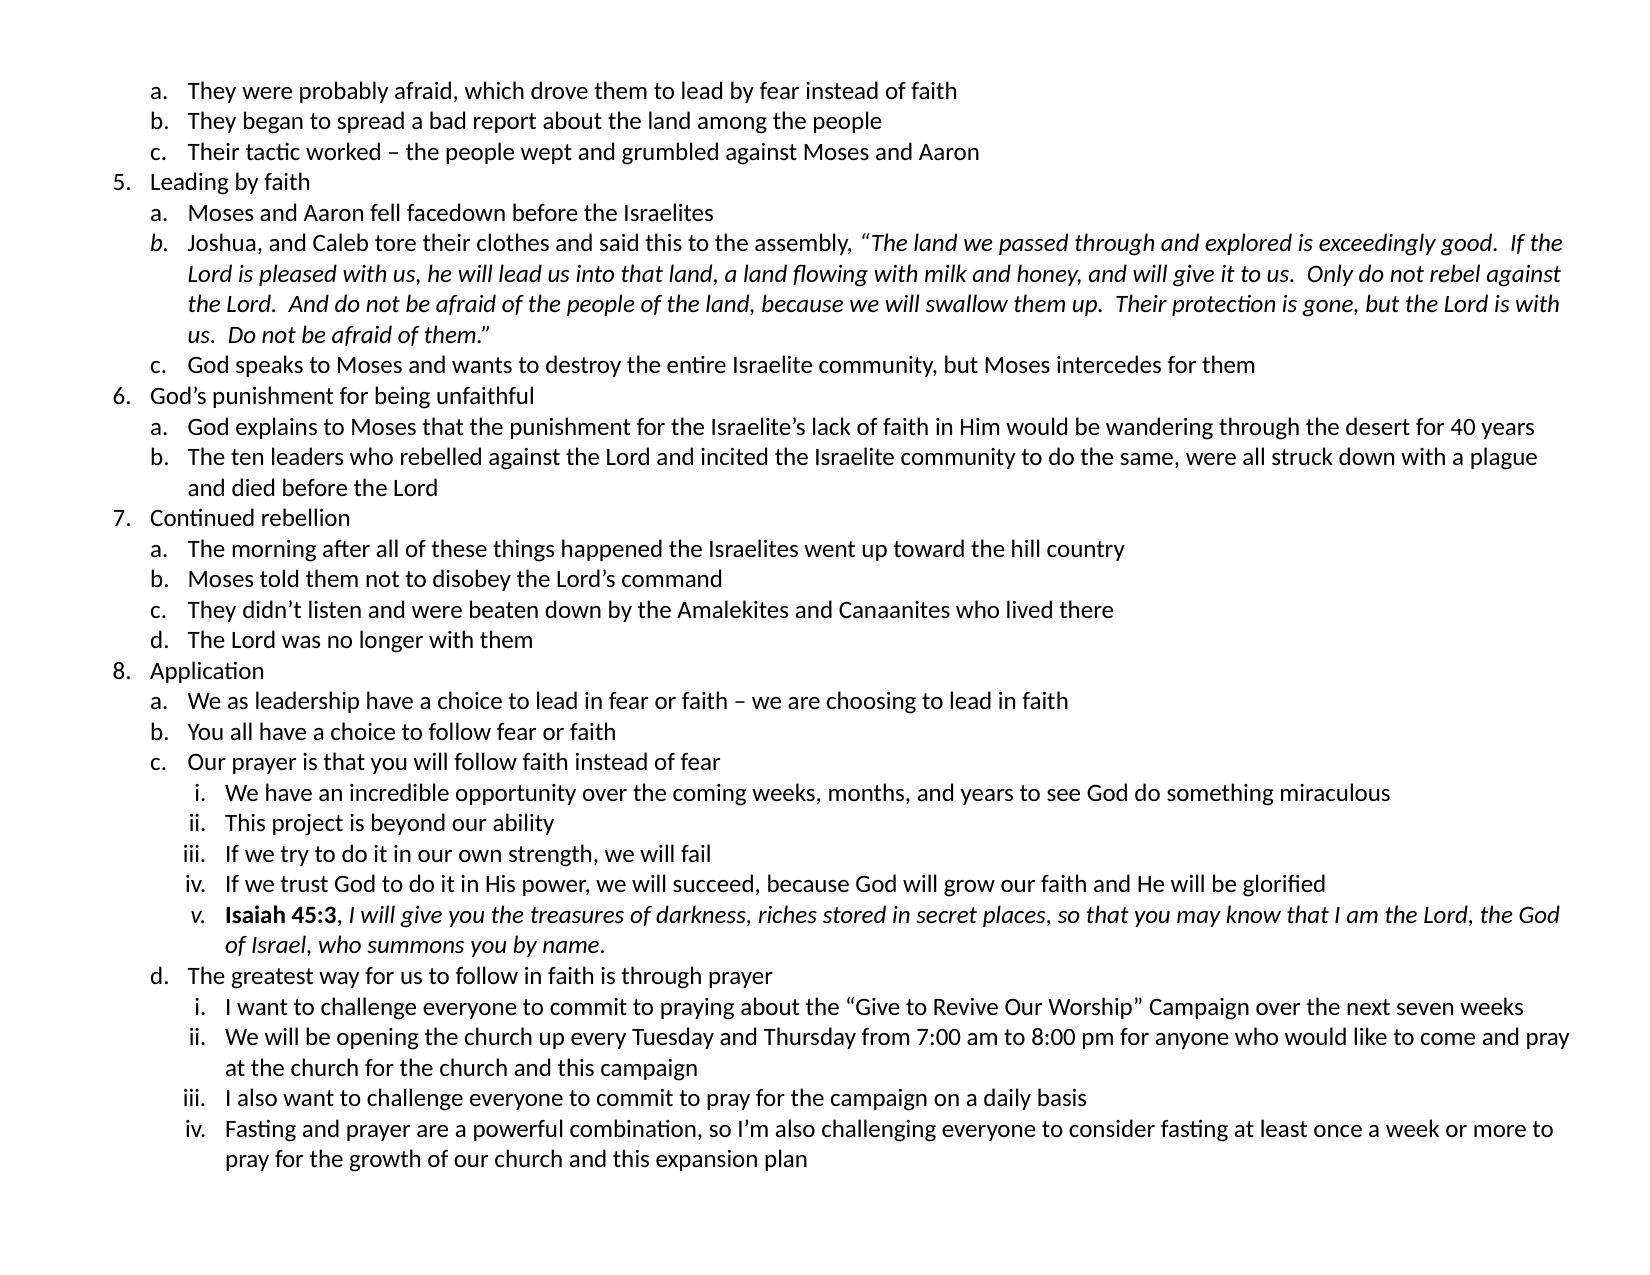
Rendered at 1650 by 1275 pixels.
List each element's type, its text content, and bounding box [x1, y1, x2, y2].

list Fasting and prayer are a powerful combination, so I’m also challenging everyone to consider fasting at least once a week or more to pray for the growth of our church and this expansion plan [206, 1113, 1575, 1174]
list We have an incredible opportunity over the coming weeks, months, and years to see God do something miraculous [206, 777, 1575, 807]
list They began to spread a bad report about the land among the people [150, 106, 1575, 136]
list Application [112, 655, 1575, 685]
list They didn’t listen and were beaten down by the Amalekites and Canaanites who lived there [150, 594, 1575, 624]
list I want to challenge everyone to commit to praying about the “Give to Revive Our Worship” Campaign over the next seven weeks [206, 991, 1575, 1021]
list The Lord was no longer with them [150, 624, 1575, 655]
list The greatest way for us to follow in faith is through prayer [150, 960, 1575, 991]
list We will be opening the church up every Tuesday and Thursday from 7:00 am to 8:00 pm for anyone who would like to come and pray at the church for the church and this campaign [206, 1021, 1575, 1082]
list Leading by faith [112, 167, 1575, 197]
list Our prayer is that you will follow faith instead of fear [150, 746, 1575, 777]
list They were probably afraid, which drove them to lead by fear instead of faith [150, 75, 1575, 106]
list Their tactic worked – the people wept and grumbled against Moses and Aaron [150, 136, 1575, 167]
list Isaiah 45:3, I will give you the treasures of darkness, riches stored in secret places, so that you may know that I am the Lord, the God of Israel, who summons you by name. [206, 899, 1575, 960]
list If we trust God to do it in His power, we will succeed, because God will grow our faith and He will be glorified [206, 868, 1575, 899]
list The ten leaders who rebelled against the Lord and incited the Israelite community to do the same, were all struck down with a plague and died before the Lord [150, 441, 1575, 502]
list Joshua, and Caleb tore their clothes and said this to the assembly, “The land we passed through and explored is exceedingly good. If the Lord is pleased with us, he will lead us into that land, a land flowing with milk and honey, and will give it to us. Only do not rebel against the Lord. And do not be afraid of the people of the land, because we will swallow them up. Their protection is gone, but the Lord is with us. Do not be afraid of them.” [150, 228, 1575, 350]
list God’s punishment for being unfaithful [112, 380, 1575, 411]
list If we try to do it in our own strength, we will fail [206, 838, 1575, 868]
list God explains to Moses that the punishment for the Israelite’s lack of faith in Him would be wandering through the desert for 40 years [150, 411, 1575, 441]
list I also want to challenge everyone to commit to pray for the campaign on a daily basis [206, 1082, 1575, 1113]
list Moses told them not to disobey the Lord’s command [150, 563, 1575, 594]
list You all have a choice to follow fear or faith [150, 716, 1575, 746]
list Moses and Aaron fell facedown before the Israelites [150, 197, 1575, 228]
list The morning after all of these things happened the Israelites went up toward the hill country [150, 533, 1575, 563]
list Continued rebellion [112, 502, 1575, 533]
list God speaks to Moses and wants to destroy the entire Israelite community, but Moses intercedes for them [150, 350, 1575, 380]
list This project is beyond our ability [206, 807, 1575, 838]
list We as leadership have a choice to lead in fear or faith – we are choosing to lead in faith [150, 685, 1575, 716]
